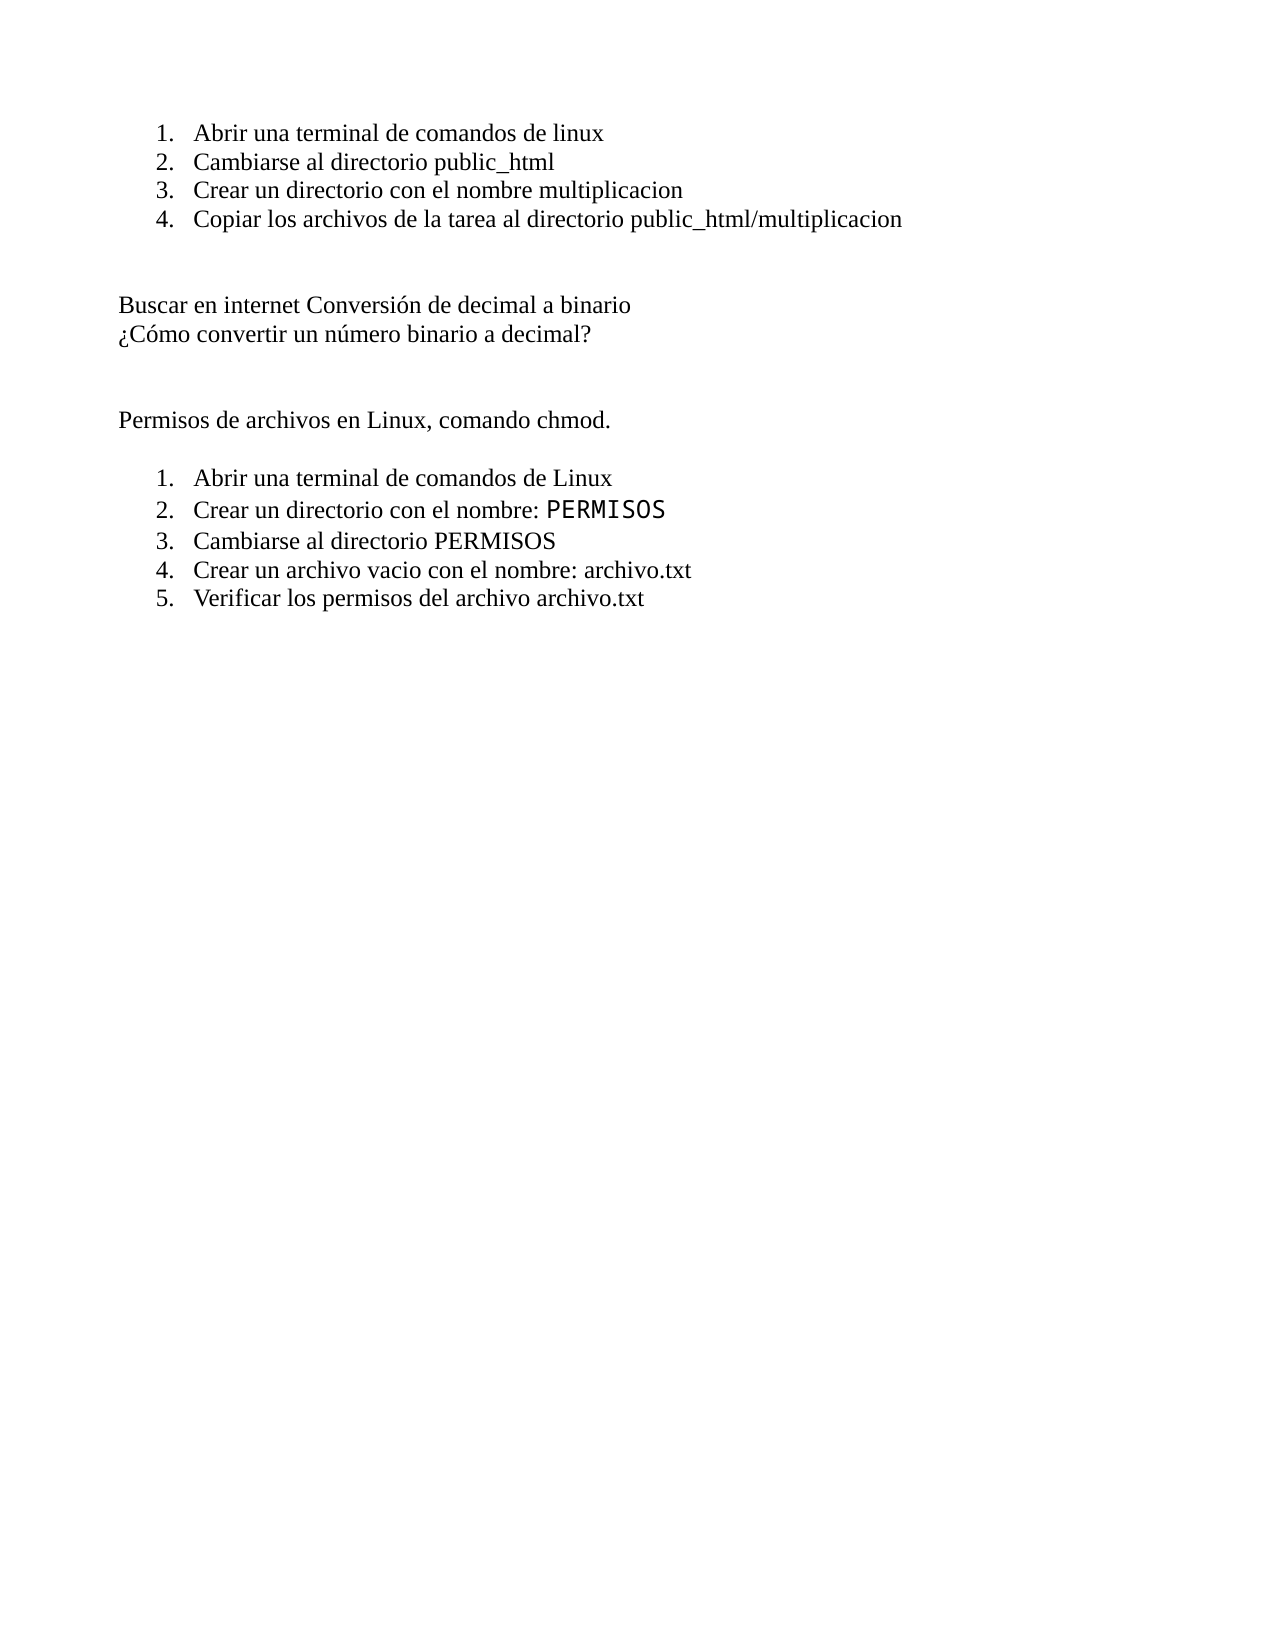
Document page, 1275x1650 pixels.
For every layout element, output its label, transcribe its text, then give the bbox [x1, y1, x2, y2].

list Verificar los permisos del archivo archivo.txt [156, 583, 1157, 612]
list Crear un directorio con el nombre multiplicacion [156, 176, 1157, 204]
list Crear un archivo vacio con el nombre: archivo.txt [156, 555, 1157, 583]
text Buscar en internet Conversión de decimal a binario [118, 291, 1157, 319]
list Abrir una terminal de comandos de linux [156, 118, 1157, 147]
list Cambiarse al directorio PERMISOS [156, 526, 1157, 555]
list Abrir una terminal de comandos de Linux [156, 463, 1157, 492]
list Cambiarse al directorio public_html [156, 147, 1157, 176]
list Crear un directorio con el nombre: PERMISOS [156, 492, 1157, 526]
list Copiar los archivos de la tarea al directorio public_html/multiplicacion [156, 204, 1157, 233]
text ¿Cómo convertir un número binario a decimal? [118, 319, 1157, 348]
text Permisos de archivos en Linux, comando chmod. [118, 406, 1157, 434]
